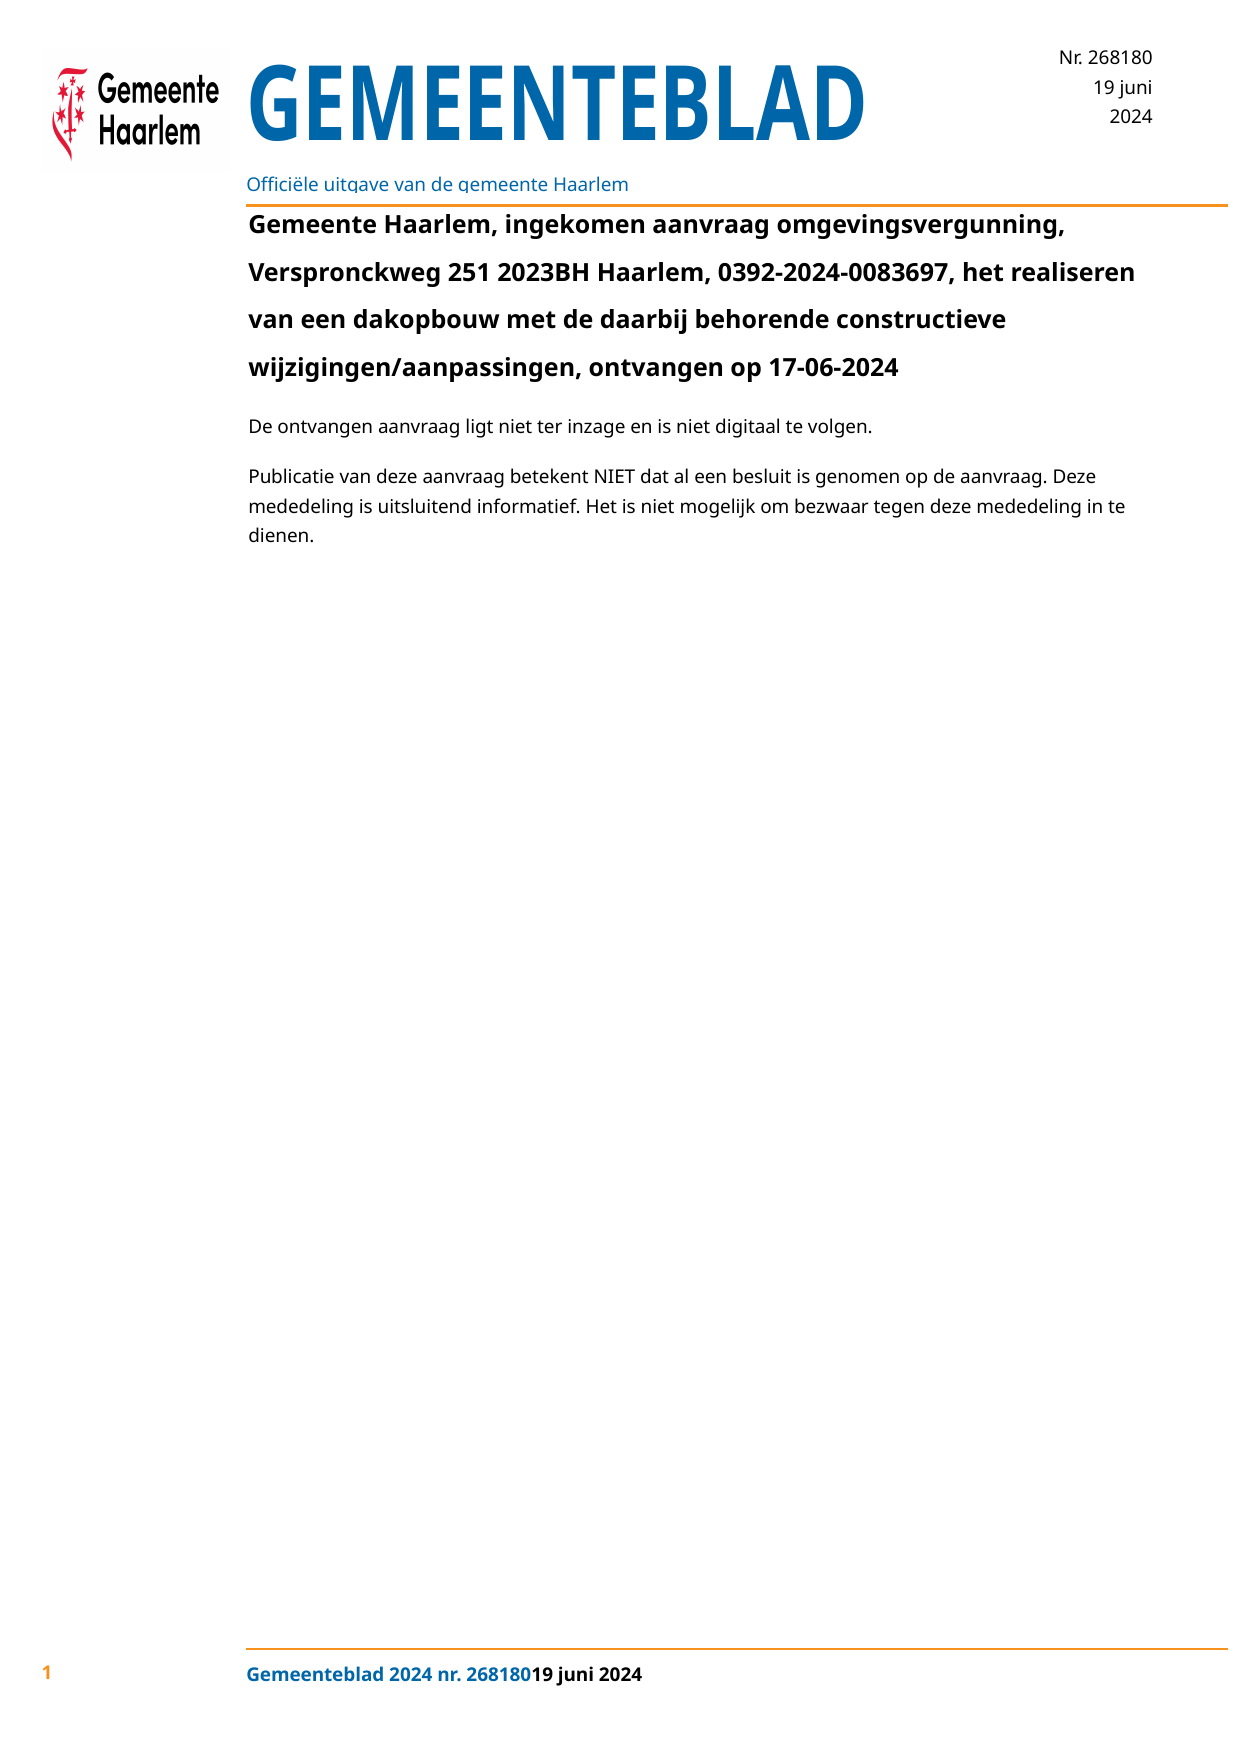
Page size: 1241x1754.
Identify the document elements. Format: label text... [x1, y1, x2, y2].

picture [41, 47, 231, 172]
text Publicatie van deze aanvraag betekent NIET dat al een besluit is genomen op de aanvraag. Deze mededeling is uitsluitend informatief. Het is niet mogelijk om bezwaar tegen deze mededeling in te dienen. [248, 463, 1152, 548]
text Gemeente Haarlem, ingekomen aanvraag omgevingsvergunning, Verspronckweg 251 2023BH Haarlem, 0392-2024-0083697, het realiseren van een dakopbouw met de daarbij behorende constructieve wijzigingen/aanpassingen, ontvangen op 17-06-2024 [248, 207, 1152, 384]
text De ontvangen aanvraag ligt niet ter inzage en is niet digitaal te volgen. [248, 413, 1152, 439]
